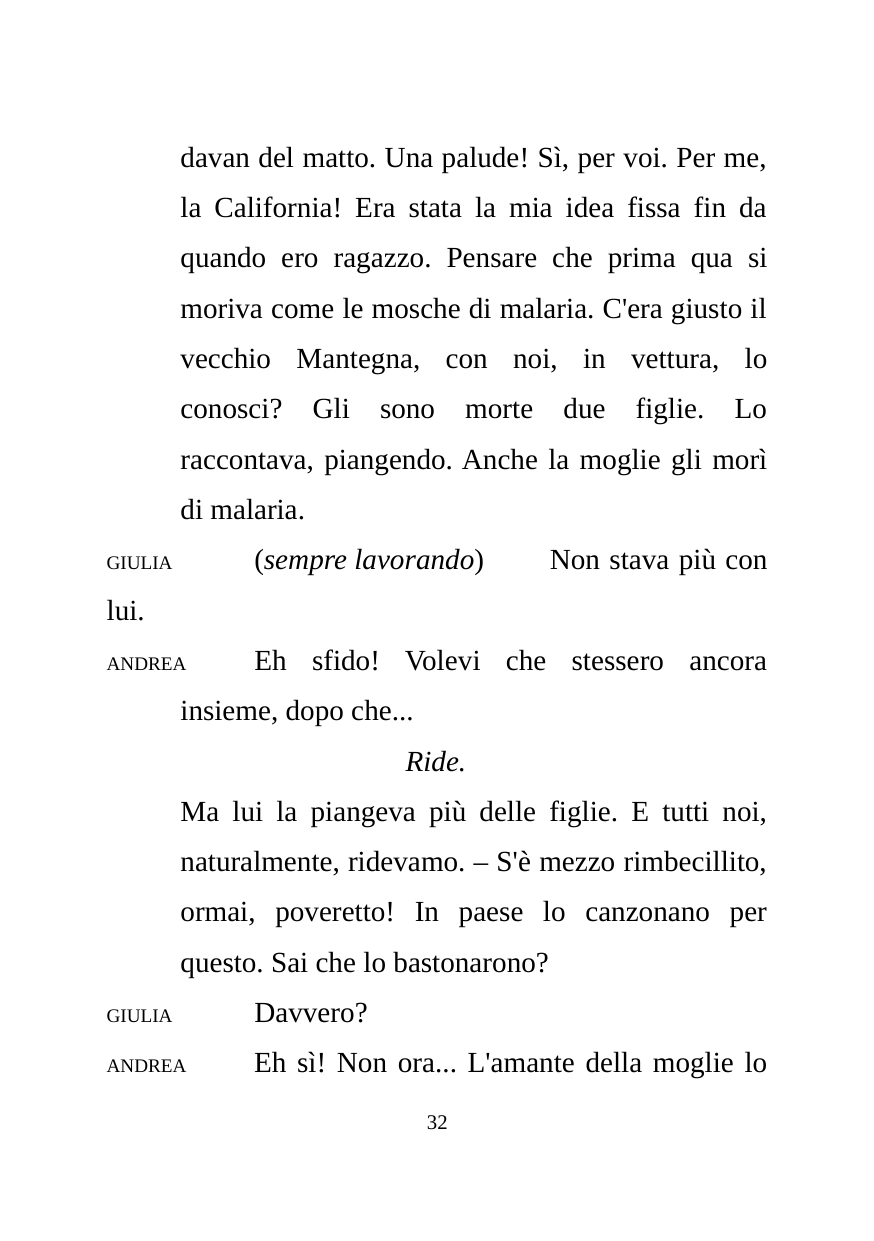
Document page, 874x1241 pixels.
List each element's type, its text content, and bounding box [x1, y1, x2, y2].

text giulia Davvero? [106, 995, 768, 1029]
text andrea Eh sì! Non ora... L'amante della moglie lo [106, 1046, 768, 1079]
text andrea Eh sfido! Volevi che stessero ancora insieme, dopo che... [106, 643, 768, 727]
text davan del matto. Una palude! Sì, per voi. Per me, la California! Era stata la mia idea fissa fin da quando ero ragazzo. Pensare che prima qua si moriva come le mosche di malaria. C'era giusto il vecchio Mantegna, con noi, in vettura, lo conosci? Gli sono morte due figlie. Lo raccontava, piangendo. Anche la moglie gli morì di malaria. [106, 140, 768, 526]
text Ma lui la piangeva più delle figlie. E tutti noi, naturalmente, ridevamo. – S'è mezzo rimbecillito, ormai, poveretto! In paese lo canzonano per questo. Sai che lo bastonarono? [180, 794, 768, 978]
text giulia (sempre lavorando) Non stava più con lui. [106, 542, 768, 626]
text Ride. [106, 744, 768, 777]
